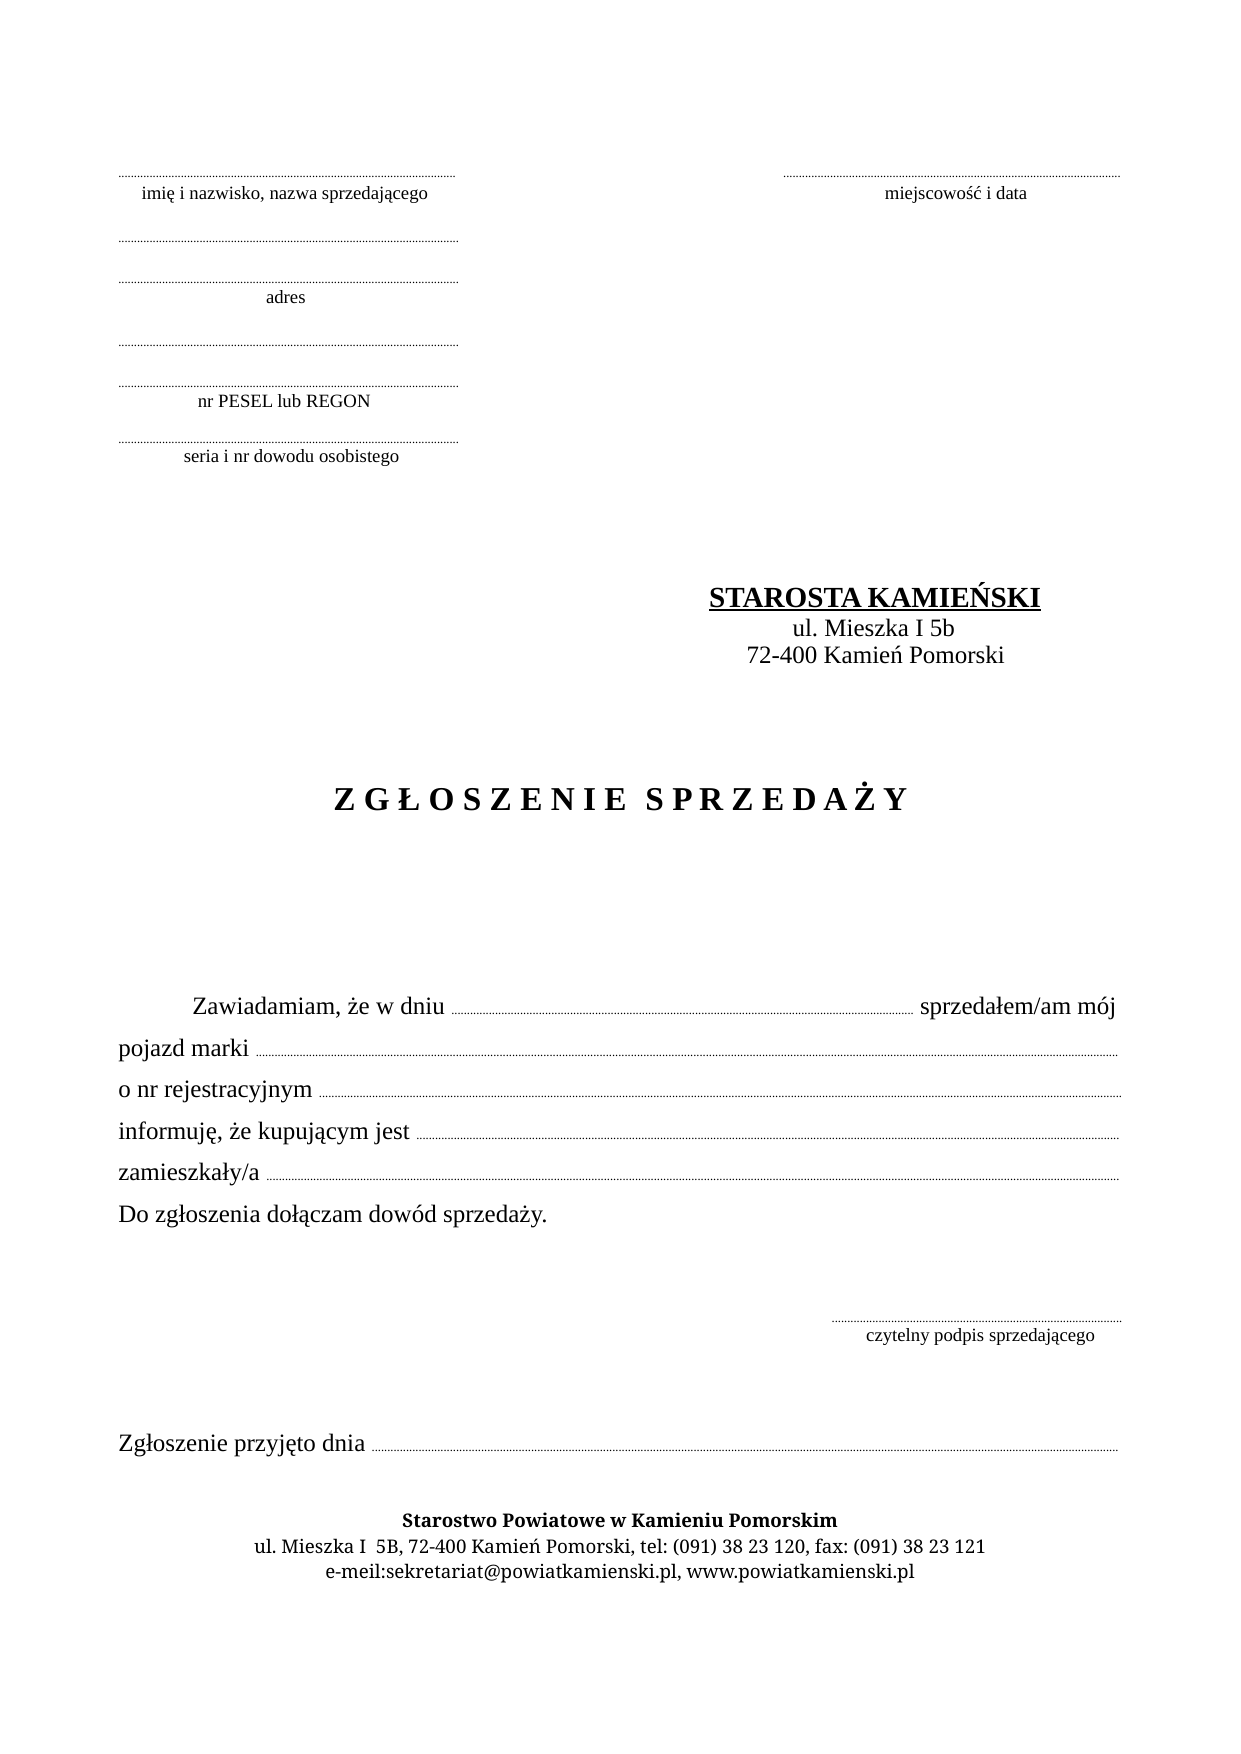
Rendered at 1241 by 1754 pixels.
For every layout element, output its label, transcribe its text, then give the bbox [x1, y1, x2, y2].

text ............................................................................................................. [118, 335, 1122, 349]
text 72-400 Kamień Pomorski [118, 642, 1122, 669]
text nr PESEL lub REGON [118, 390, 1122, 411]
text adres [118, 287, 1122, 307]
text ............................................................................................................. [118, 231, 1122, 245]
text Starostwo Powiatowe w Kamieniu Pomorskim [118, 1507, 1122, 1533]
text ul. Mieszka I 5B, 72-400 Kamień Pomorski, tel: (091) 38 23 120, fax: (091) 38 23 121 [118, 1533, 1122, 1558]
text STAROSTA KAMIEŃSKI [118, 582, 1122, 614]
text seria i nr dowodu osobistego [118, 446, 1122, 466]
text ............................................................................................................. [118, 273, 1122, 287]
text ............................................................................................................. [118, 377, 1122, 390]
text imię i nazwisko, nazwa sprzedającego miejscowość i data [118, 183, 1122, 203]
text Zgłoszenie przyjęto dnia ............................................................................................................................................................................................................................................... [118, 1429, 1122, 1456]
text ............................................................................................................. [118, 432, 1122, 446]
text czytelny podpis sprzedającego [118, 1325, 1122, 1346]
text Z G Ł O S Z E N I E S P R Z E D A Ż Y [118, 780, 1122, 817]
text ul. Mieszka I 5b [118, 614, 1122, 642]
text Zawiadamiam, że w dniu .................................................................................................................................................... sprzedałem/am mój pojazd marki .................................................................................................................................................................................................................................................................................... o nr rejestracyjnym ................................................................................................................................................................................................................................................................. informuję, że kupującym jest ................................................................................................................................................................................................................................. zamieszkały/a ................................................................................................................................................................................................................................................................................. Do zgłoszenia dołączam dowód sprzedaży. [118, 992, 1122, 1228]
text ............................................................................................................ ............................................................................................................ [118, 155, 1122, 183]
text e-meil:sekretariat@powiatkamienski.pl, www.powiatkamienski.pl [118, 1558, 1122, 1584]
text ............................................................................................. [118, 1311, 1122, 1325]
